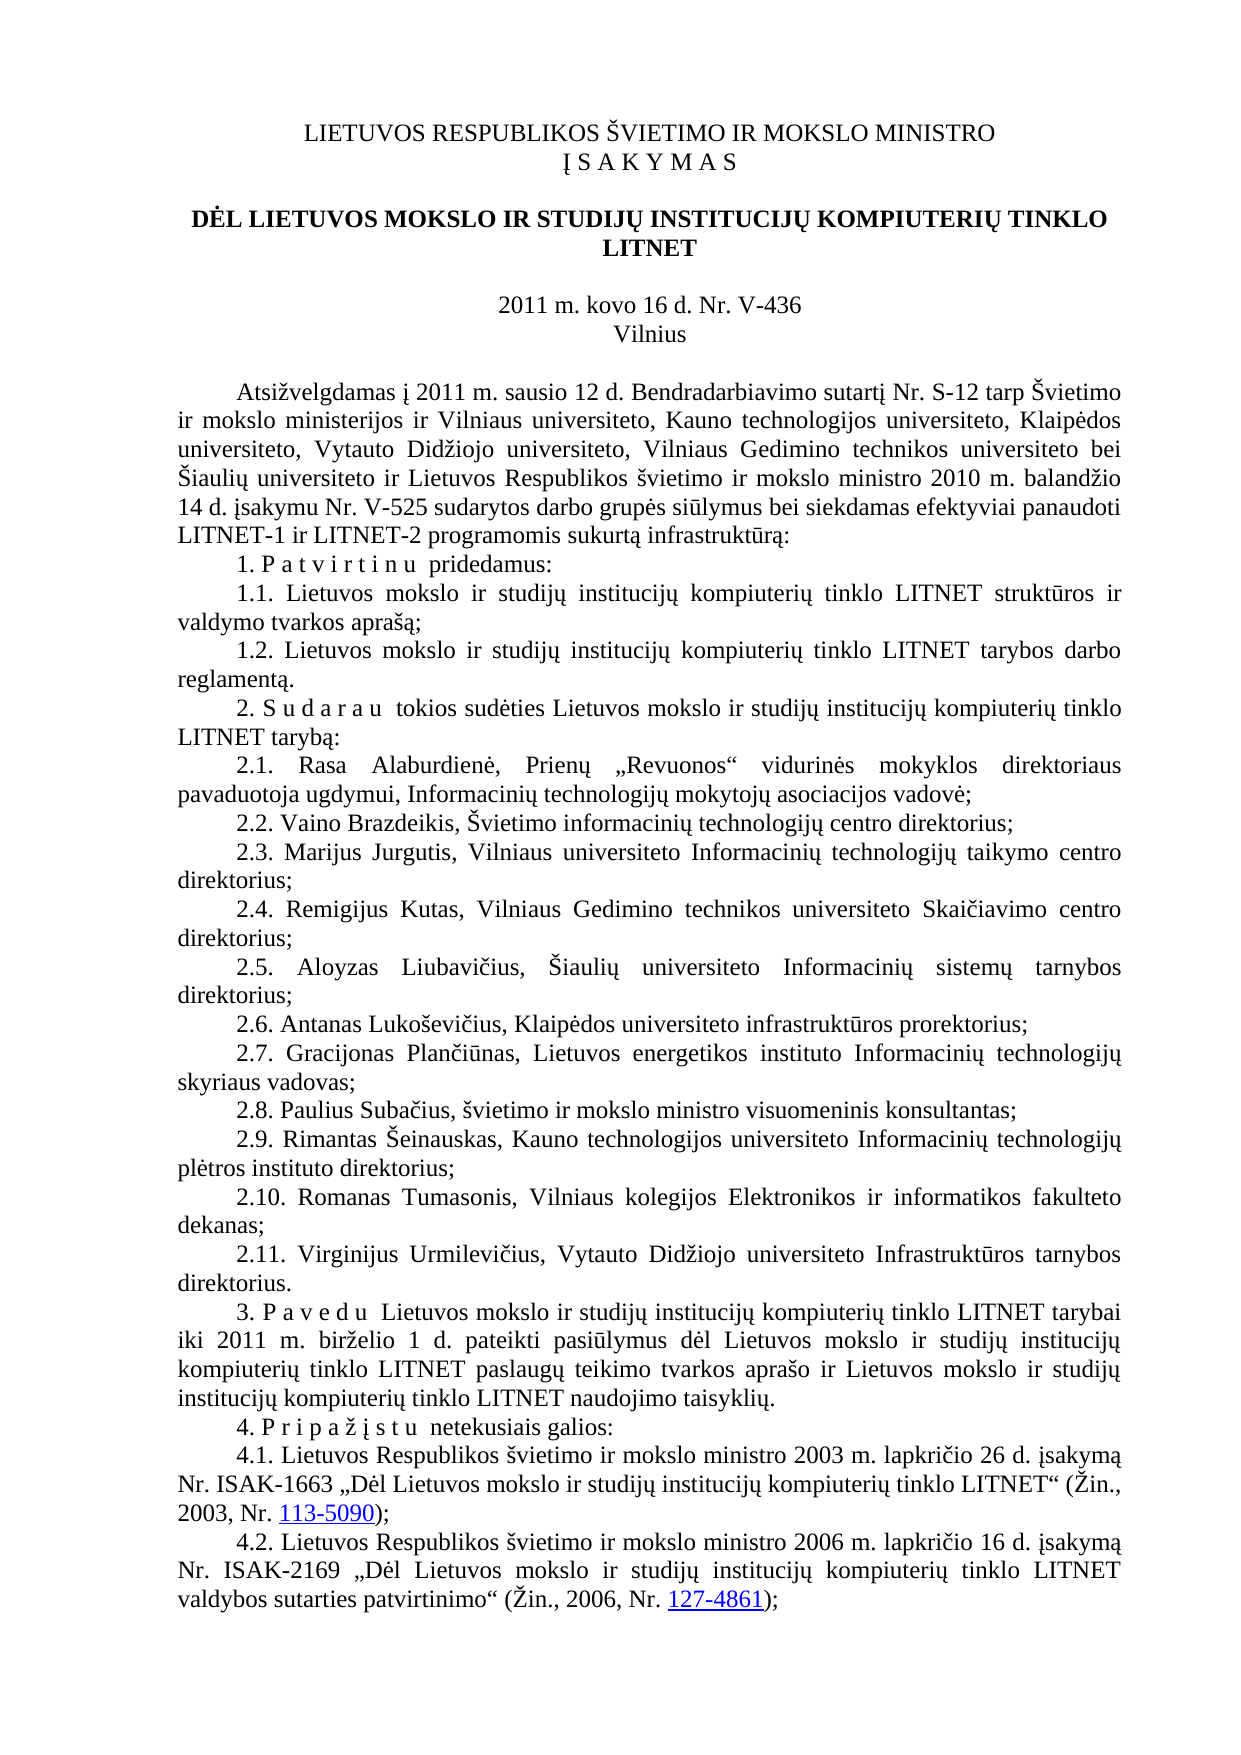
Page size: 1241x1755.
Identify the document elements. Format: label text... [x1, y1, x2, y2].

text 2. Sudarau tokios sudėties Lietuvos mokslo ir studijų institucijų kompiuterių tinklo LITNET tarybą: [177, 693, 1122, 751]
text 2.10. Romanas Tumasonis, Vilniaus kolegijos Elektronikos ir informatikos fakulteto dekanas; [177, 1182, 1122, 1239]
text 2.9. Rimantas Šeinauskas, Kauno technologijos universiteto Informacinių technologijų plėtros instituto direktorius; [177, 1124, 1122, 1182]
text DĖL LIETUVOS MOKSLO IR STUDIJŲ INSTITUCIJŲ KOMPIUTERIŲ TINKLO LITNET [177, 204, 1122, 262]
text 4.1. Lietuvos Respublikos švietimo ir mokslo ministro 2003 m. lapkričio 26 d. įsakymą Nr. ISAK-1663 „Dėl Lietuvos mokslo ir studijų institucijų kompiuterių tinklo LITNET“ (Žin., 2003, Nr. 113-5090); [177, 1441, 1122, 1527]
text 2.1. Rasa Alaburdienė, Prienų „Revuonos“ vidurinės mokyklos direktoriaus pavaduotoja ugdymui, Informacinių technologijų mokytojų asociacijos vadovė; [177, 751, 1122, 808]
text ĮSAKYMAS [177, 147, 1122, 176]
text 1. Patvirtinu pridedamus: [177, 549, 1122, 578]
text Vilnius [177, 319, 1122, 348]
text 2.6. Antanas Lukoševičius, Klaipėdos universiteto infrastruktūros prorektorius; [177, 1009, 1122, 1038]
text 1.1. Lietuvos mokslo ir studijų institucijų kompiuterių tinklo LITNET struktūros ir valdymo tvarkos aprašą; [177, 578, 1122, 636]
text 2.5. Aloyzas Liubavičius, Šiaulių universiteto Informacinių sistemų tarnybos direktorius; [177, 952, 1122, 1009]
text 2.2. Vaino Brazdeikis, Švietimo informacinių technologijų centro direktorius; [177, 808, 1122, 837]
text LIETUVOS RESPUBLIKOS ŠVIETIMO IR MOKSLO MINISTRO [177, 118, 1122, 147]
text 2.11. Virginijus Urmilevičius, Vytauto Didžiojo universiteto Infrastruktūros tarnybos direktorius. [177, 1239, 1122, 1297]
text 2011 m. kovo 16 d. Nr. V-436 [177, 291, 1122, 319]
text 4.2. Lietuvos Respublikos švietimo ir mokslo ministro 2006 m. lapkričio 16 d. įsakymą Nr. ISAK-2169 „Dėl Lietuvos mokslo ir studijų institucijų kompiuterių tinklo LITNET valdybos sutarties patvirtinimo“ (Žin., 2006, Nr. 127-4861); [177, 1527, 1122, 1613]
text 2.3. Marijus Jurgutis, Vilniaus universiteto Informacinių technologijų taikymo centro direktorius; [177, 837, 1122, 894]
text 3. Pavedu Lietuvos mokslo ir studijų institucijų kompiuterių tinklo LITNET tarybai iki 2011 m. birželio 1 d. pateikti pasiūlymus dėl Lietuvos mokslo ir studijų institucijų kompiuterių tinklo LITNET paslaugų teikimo tvarkos aprašo ir Lietuvos mokslo ir studijų institucijų kompiuterių tinklo LITNET naudojimo taisyklių. [177, 1297, 1122, 1412]
text 2.8. Paulius Subačius, švietimo ir mokslo ministro visuomeninis konsultantas; [177, 1096, 1122, 1124]
text 2.7. Gracijonas Plančiūnas, Lietuvos energetikos instituto Informacinių technologijų skyriaus vadovas; [177, 1038, 1122, 1096]
text 1.2. Lietuvos mokslo ir studijų institucijų kompiuterių tinklo LITNET tarybos darbo reglamentą. [177, 636, 1122, 693]
text 4. Pripažįstu netekusiais galios: [177, 1412, 1122, 1441]
text 2.4. Remigijus Kutas, Vilniaus Gedimino technikos universiteto Skaičiavimo centro direktorius; [177, 894, 1122, 952]
text Atsižvelgdamas į 2011 m. sausio 12 d. Bendradarbiavimo sutartį Nr. S-12 tarp Švietimo ir mokslo ministerijos ir Vilniaus universiteto, Kauno technologijos universiteto, Klaipėdos universiteto, Vytauto Didžiojo universiteto, Vilniaus Gedimino technikos universiteto bei Šiaulių universiteto ir Lietuvos Respublikos švietimo ir mokslo ministro 2010 m. balandžio 14 d. įsakymu Nr. V-525 sudarytos darbo grupės siūlymus bei siekdamas efektyviai panaudoti LITNET-1 ir LITNET-2 programomis sukurtą infrastruktūrą: [177, 377, 1122, 549]
